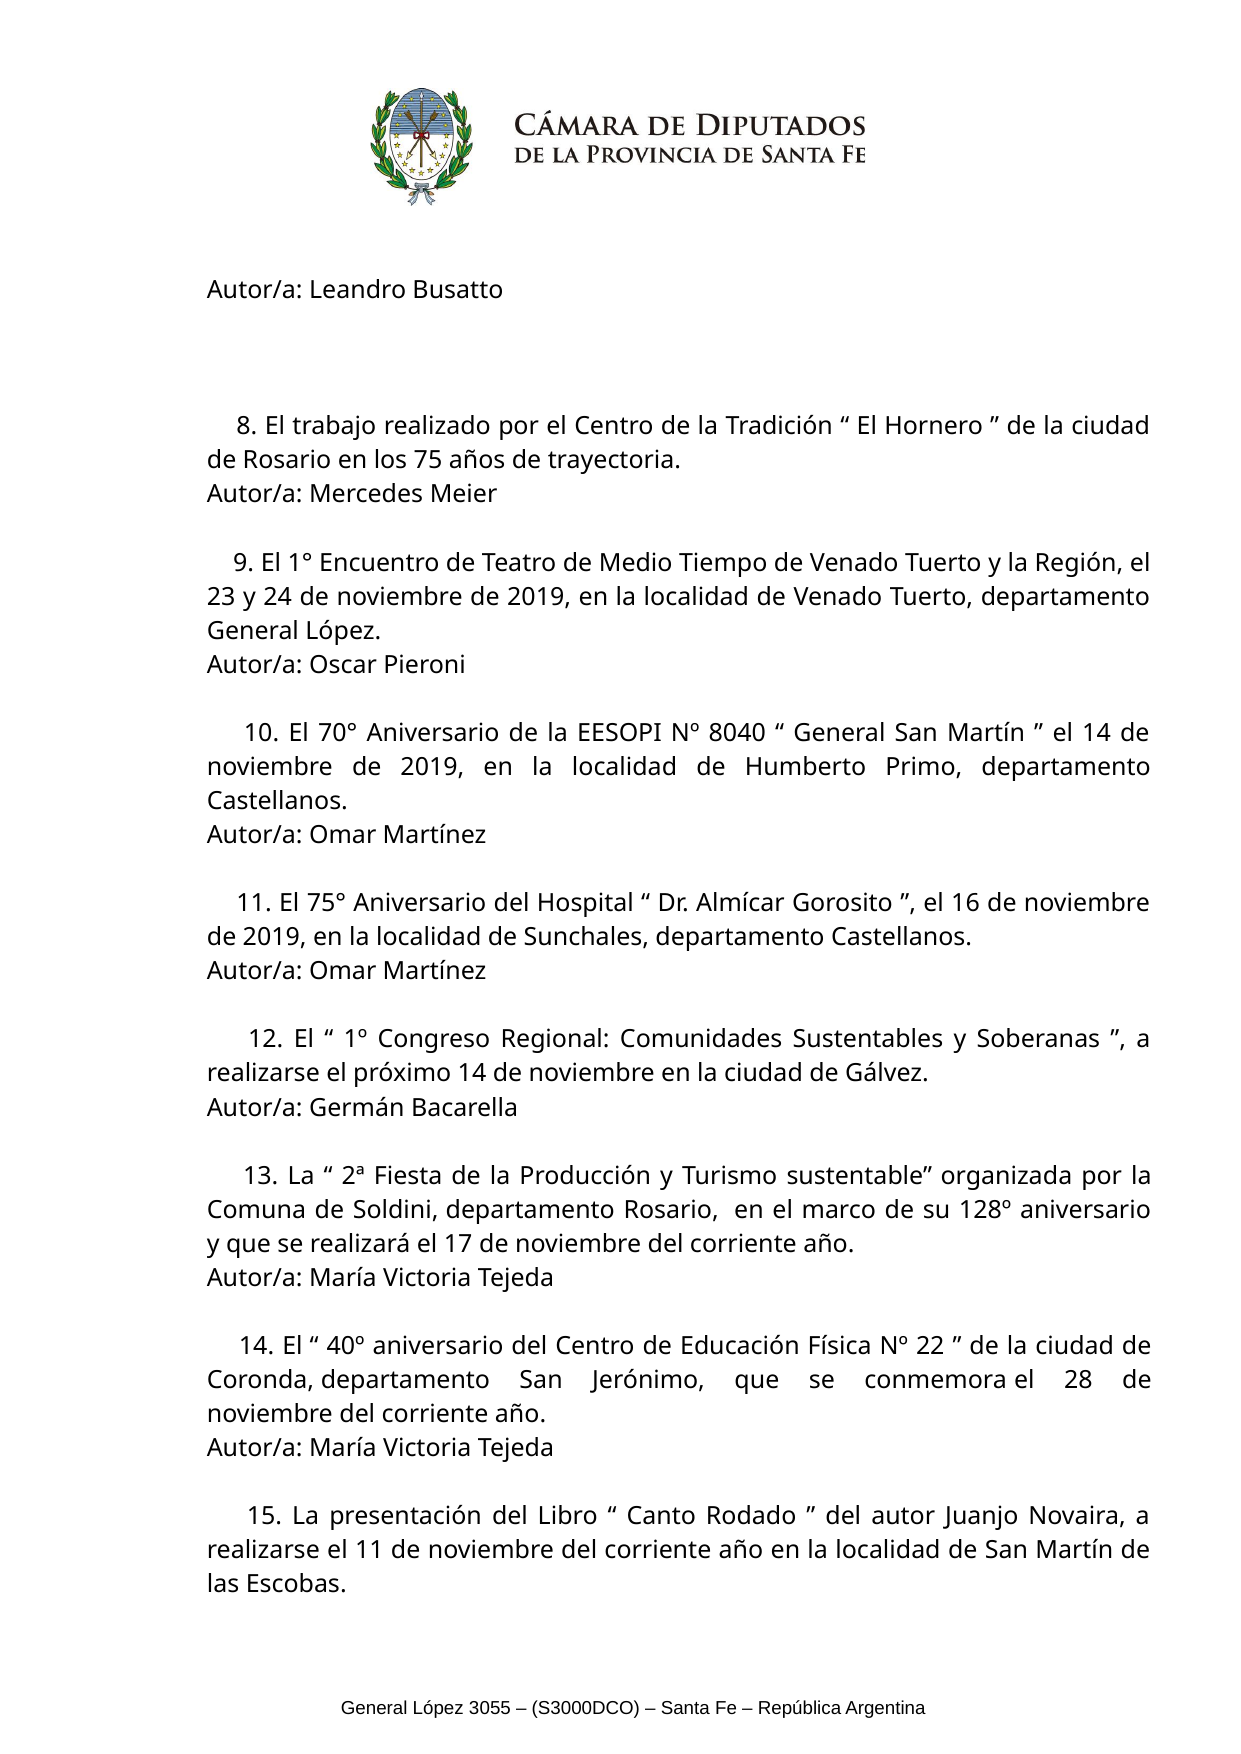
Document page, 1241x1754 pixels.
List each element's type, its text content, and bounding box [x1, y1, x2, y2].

text Autor/a: Oscar Pieroni [207, 646, 1152, 680]
text 14. El “ 40º aniversario del Centro de Educación Física Nº 22 ” de la ciudad de Coronda, departamento San Jerónimo, que se conmemora el 28 de noviembre del corriente año. [207, 1328, 1152, 1430]
text Autor/a: Mercedes Meier [207, 476, 1152, 510]
text Autor/a: Omar Martínez [207, 817, 1152, 851]
text 11. El 75° Aniversario del Hospital “ Dr. Almícar Gorosito ”, el 16 de noviembre de 2019, en la localidad de Sunchales, departamento Castellanos. [207, 885, 1152, 953]
text Autor/a: Germán Bacarella [207, 1089, 1152, 1123]
text 13. La “ 2ª Fiesta de la Producción y Turismo sustentable” organizada por la Comuna de Soldini, departamento Rosario, en el marco de su 128º aniversario y que se realizará el 17 de noviembre del corriente año. [207, 1157, 1152, 1259]
text 9. El 1° Encuentro de Teatro de Medio Tiempo de Venado Tuerto y la Región, el 23 y 24 de noviembre de 2019, en la localidad de Venado Tuerto, departamento General López. [207, 544, 1152, 646]
text Autor/a: María Victoria Tejeda [207, 1430, 1152, 1464]
text 8. El trabajo realizado por el Centro de la Tradición “ El Hornero ” de la ciudad de Rosario en los 75 años de trayectoria. [207, 408, 1152, 476]
text Autor/a: María Victoria Tejeda [207, 1259, 1152, 1293]
text Autor/a: Leandro Busatto [207, 272, 1152, 306]
picture [370, 88, 866, 210]
text 15. La presentación del Libro “ Canto Rodado ” del autor Juanjo Novaira, a realizarse el 11 de noviembre del corriente año en la localidad de San Martín de las Escobas. [207, 1498, 1152, 1600]
text Autor/a: Omar Martínez [207, 953, 1152, 987]
text 12. El “ 1º Congreso Regional: Comunidades Sustentables y Soberanas ”, a realizarse el próximo 14 de noviembre en la ciudad de Gálvez. [207, 1021, 1152, 1089]
text 10. El 70° Aniversario de la EESOPI Nº 8040 “ General San Martín ” el 14 de noviembre de 2019, en la localidad de Humberto Primo, departamento Castellanos. [207, 714, 1152, 817]
